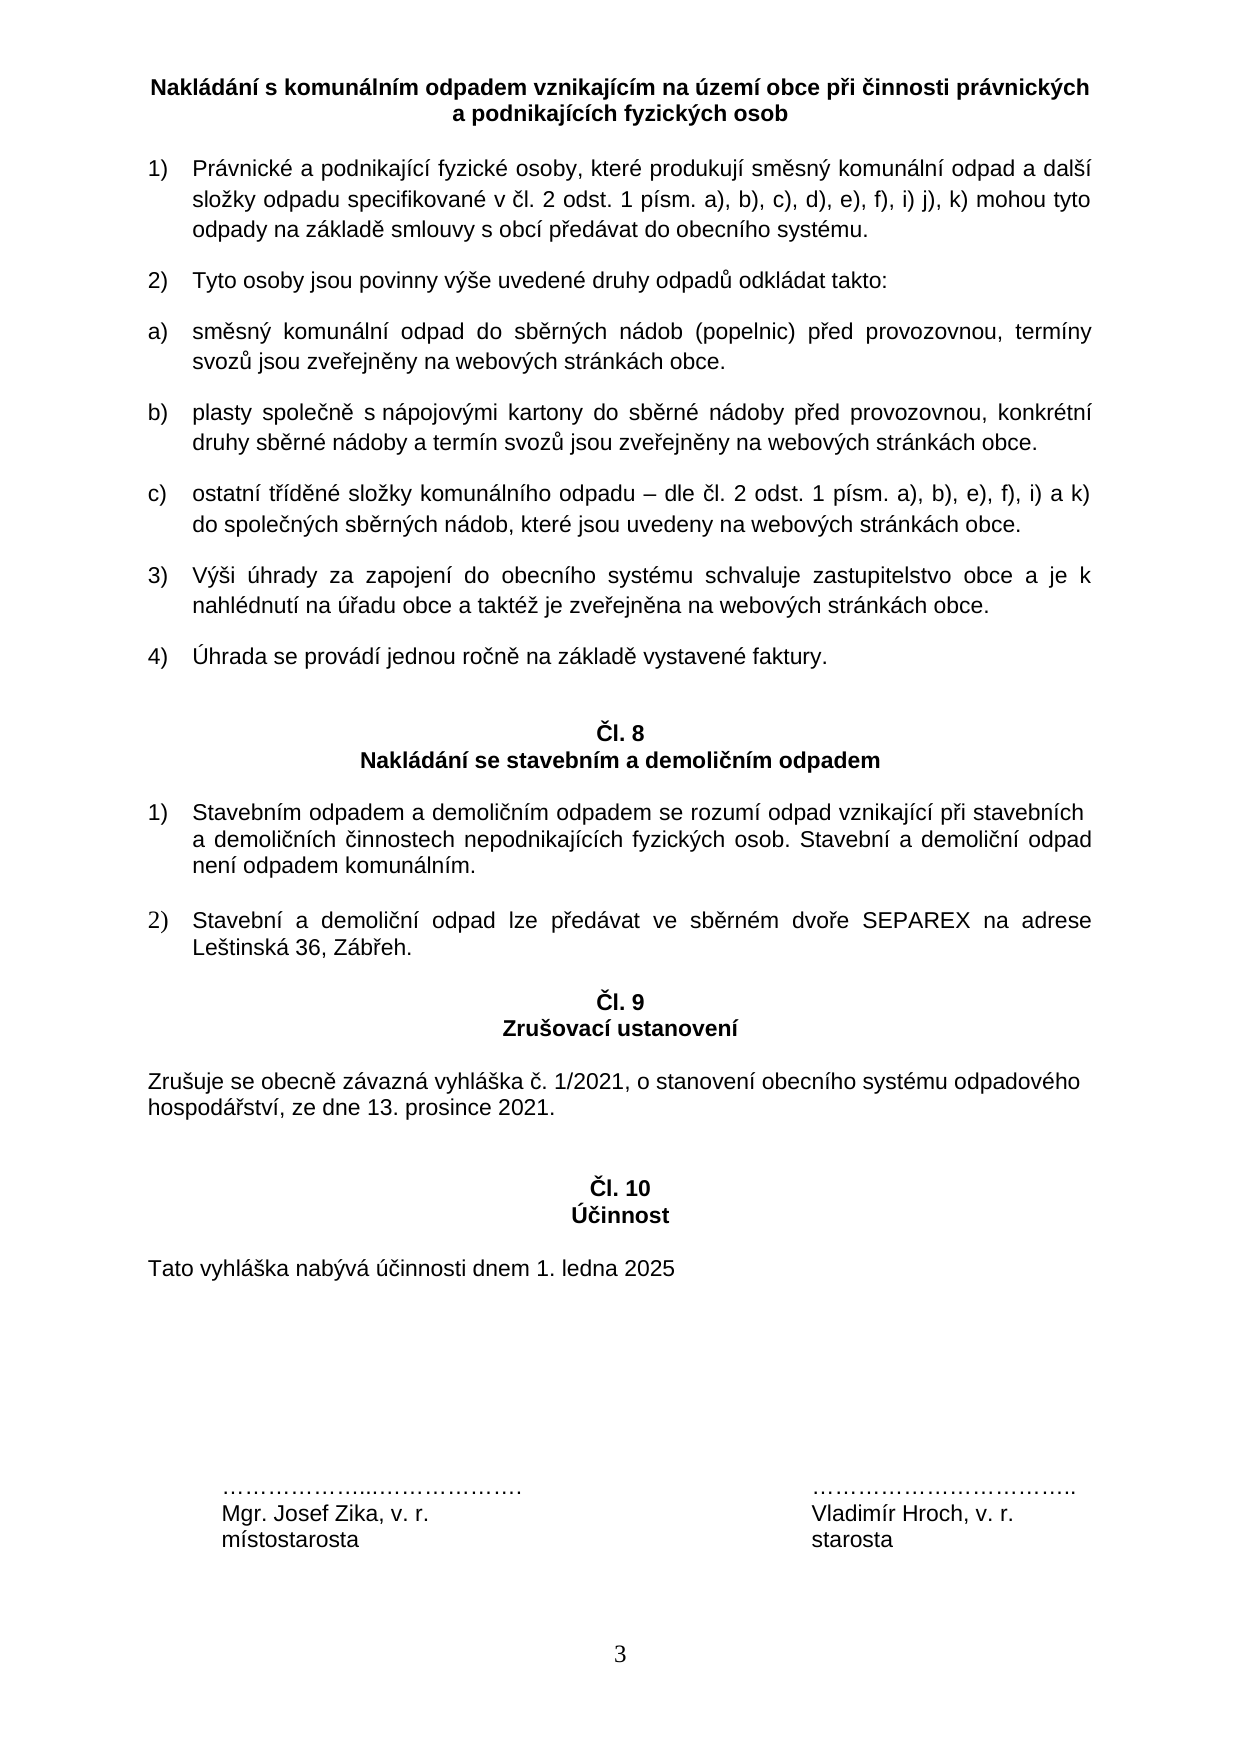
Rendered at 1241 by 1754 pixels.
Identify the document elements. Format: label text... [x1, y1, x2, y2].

list Výši úhrady za zapojení do obecního systému schvaluje zastupitelstvo obce a je k nahlédnutí na úřadu obce a taktéž je zveřejněna na webových stránkách obce. [148, 562, 1092, 618]
list ostatní tříděné složky komunálního odpadu – dle čl. 2 odst. 1 písm. a), b), e), f), i) a k) do společných sběrných nádob, které jsou uvedeny na webových stránkách obce. [148, 480, 1092, 537]
list Stavebním odpadem a demoličním odpadem se rozumí odpad vznikající při stavebních a demoličních činnostech nepodnikajících fyzických osob. Stavební a demoliční odpad není odpadem komunálním. [148, 799, 1092, 878]
text Účinnost [148, 1202, 1092, 1228]
text Zrušovací ustanovení [148, 1015, 1092, 1041]
text Čl. 8 [148, 720, 1092, 747]
list Úhrada se provádí jednou ročně na základě vystavené faktury. [148, 643, 1092, 669]
text Čl. 10 [148, 1175, 1092, 1202]
text Zrušuje se obecně závazná vyhláška č. 1/2021, o stanovení obecního systému odpadového hospodářství, ze dne 13. prosince 2021. [148, 1068, 1092, 1120]
list Tyto osoby jsou povinny výše uvedené druhy odpadů odkládat takto: [148, 267, 1092, 293]
list Právnické a podnikající fyzické osoby, které produkují směsný komunální odpad a další složky odpadu specifikované v čl. 2 odst. 1 písm. a), b), c), d), e), f), i) j), k) mohou tyto odpady na základě smlouvy s obcí předávat do obecního systému. [148, 155, 1092, 242]
text místostarosta starosta [221, 1526, 1092, 1552]
list směsný komunální odpad do sběrných nádob (popelnic) před provozovnou, termíny svozů jsou zveřejněny na webových stránkách obce. [148, 318, 1092, 374]
text Mgr. Josef Zika, v. r. Vladimír Hroch, v. r. [148, 1499, 1092, 1526]
text Tato vyhláška nabývá účinnosti dnem 1. ledna 2025 [148, 1254, 1092, 1281]
text ………………...………………. …………………………….. [221, 1473, 1092, 1499]
list plasty společně s nápojovými kartony do sběrné nádoby před provozovnou, konkrétní druhy sběrné nádoby a termín svozů jsou zveřejněny na webových stránkách obce. [148, 399, 1092, 456]
text Čl. 9 [148, 988, 1092, 1015]
text Nakládání se stavebním a demoličním odpadem [148, 747, 1092, 773]
subtitle Nakládání s komunálním odpadem vznikajícím na území obce při činnosti právnických a podnikajících fyzických osob [148, 74, 1092, 127]
list Stavební a demoliční odpad lze předávat ve sběrném dvoře SEPAREX na adrese Leštinská 36, Zábřeh. [148, 905, 1092, 960]
